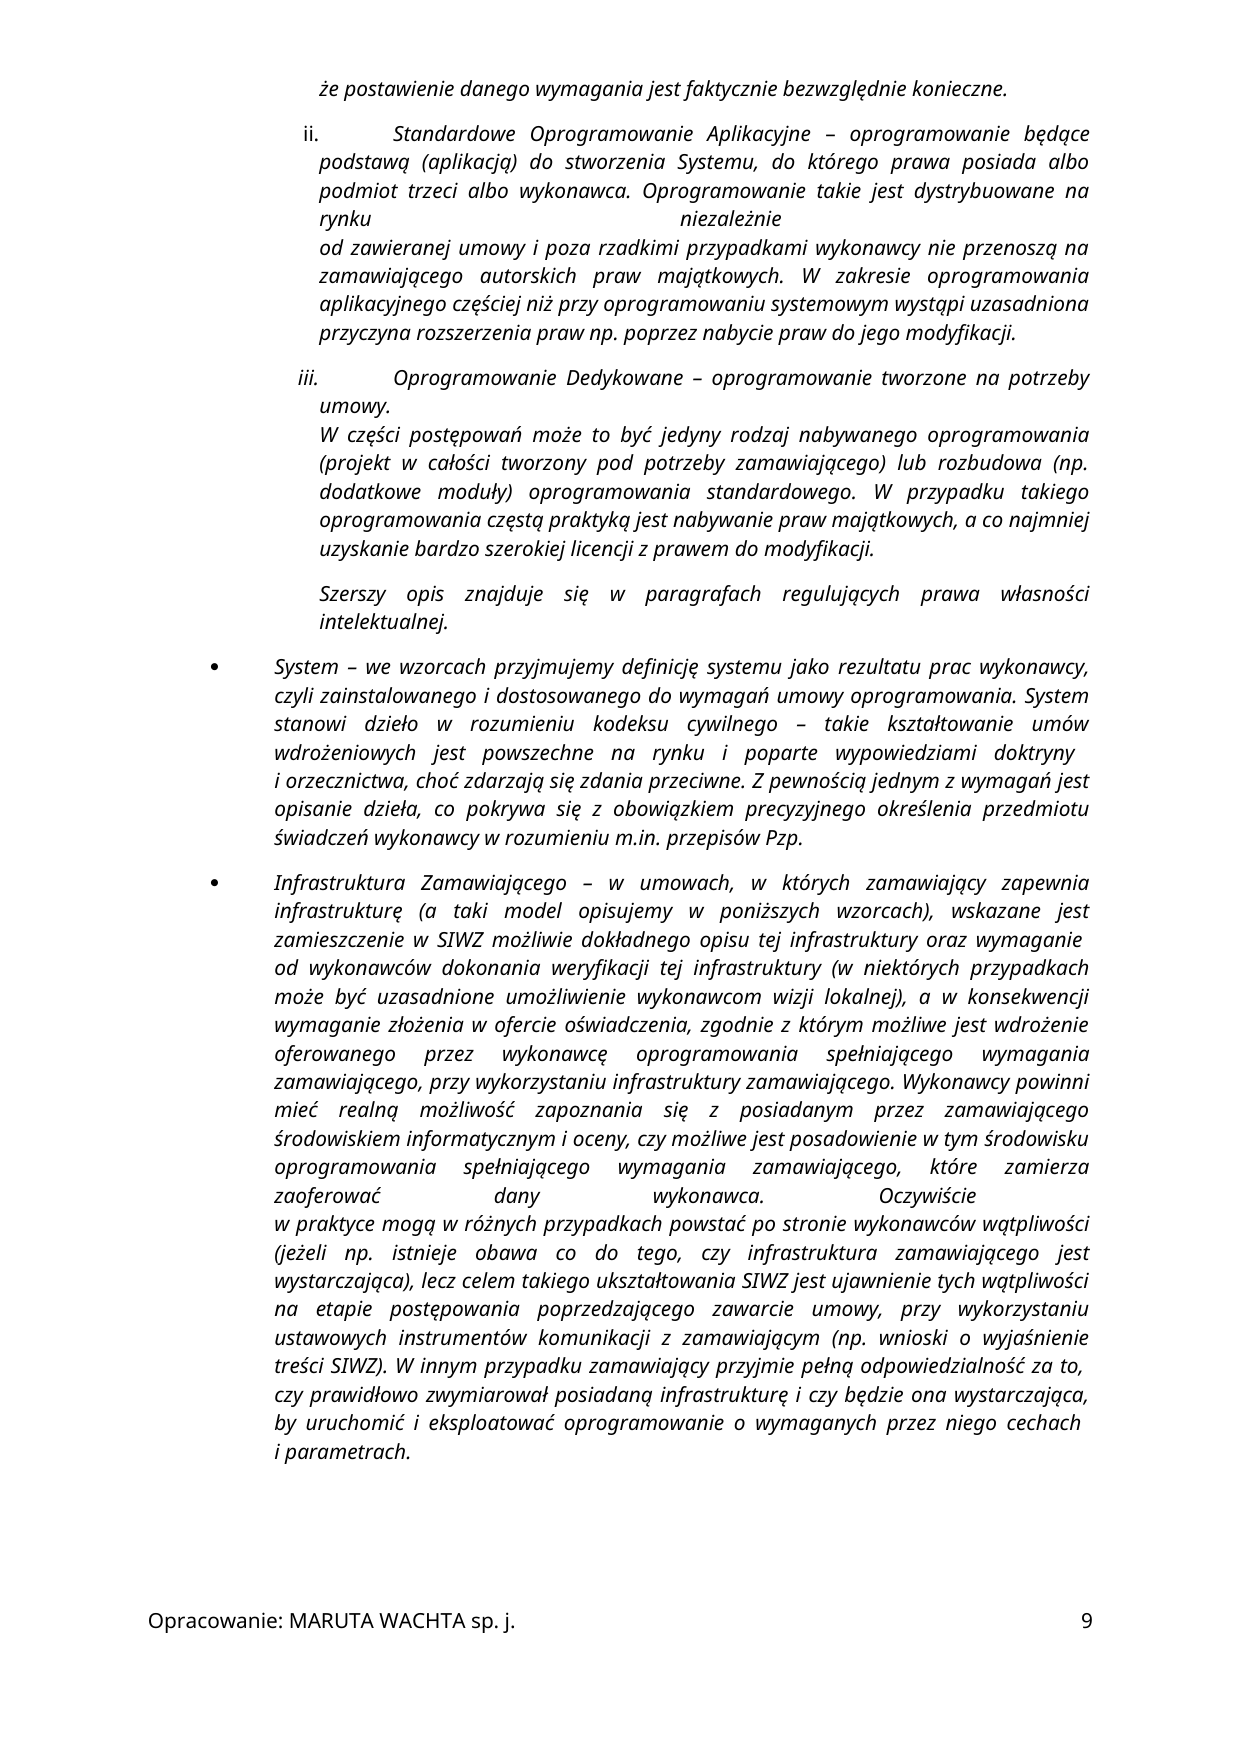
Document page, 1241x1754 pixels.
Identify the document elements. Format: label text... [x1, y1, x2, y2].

text Szerszy opis znajduje się w paragrafach regulujących prawa własności intelektualnej. [319, 579, 1093, 636]
list Oprogramowanie Dedykowane – oprogramowanie tworzone na potrzeby umowy. W części postępowań może to być jedyny rodzaj nabywanego oprogramowania (projekt w całości tworzony pod potrzeby zamawiającego) lub rozbudowa (np. dodatkowe moduły) oprogramowania standardowego. W przypadku takiego oprogramowania częstą praktyką jest nabywanie praw majątkowych, a co najmniej uzyskanie bardzo szerokiej licencji z prawem do modyfikacji. [319, 363, 1093, 562]
list Infrastruktura Zamawiającego – w umowach, w których zamawiający zapewnia infrastrukturę (a taki model opisujemy w poniższych wzorcach), wskazane jest zamieszczenie w SIWZ możliwie dokładnego opisu tej infrastruktury oraz wymaganie od wykonawców dokonania weryfikacji tej infrastruktury (w niektórych przypadkach może być uzasadnione umożliwienie wykonawcom wizji lokalnej), a w konsekwencji wymaganie złożenia w ofercie oświadczenia, zgodnie z którym możliwe jest wdrożenie oferowanego przez wykonawcę oprogramowania spełniającego wymagania zamawiającego, przy wykorzystaniu infrastruktury zamawiającego. Wykonawcy powinni mieć realną możliwość zapoznania się z posiadanym przez zamawiającego środowiskiem informatycznym i oceny, czy możliwe jest posadowienie w tym środowisku oprogramowania spełniającego wymagania zamawiającego, które zamierza zaoferować dany wykonawca. Oczywiście w praktyce mogą w różnych przypadkach powstać po stronie wykonawców wątpliwości (jeżeli np. istnieje obawa co do tego, czy infrastruktura zamawiającego jest wystarczająca), lecz celem takiego ukształtowania SIWZ jest ujawnienie tych wątpliwości na etapie postępowania poprzedzającego zawarcie umowy, przy wykorzystaniu ustawowych instrumentów komunikacji z zamawiającym (np. wnioski o wyjaśnienie treści SIWZ). W innym przypadku zamawiający przyjmie pełną odpowiedzialność za to, czy prawidłowo zwymiarował posiadaną infrastrukturę i czy będzie ona wystarczająca, by uruchomić i eksploatować oprogramowanie o wymaganych przez niego cechach i parametrach. [211, 868, 1093, 1465]
list System – we wzorcach przyjmujemy definicję systemu jako rezultatu prac wykonawcy, czyli zainstalowanego i dostosowanego do wymagań umowy oprogramowania. System stanowi dzieło w rozumieniu kodeksu cywilnego – takie kształtowanie umów wdrożeniowych jest powszechne na rynku i poparte wypowiedziami doktryny i orzecznictwa, choć zdarzają się zdania przeciwne. Z pewnością jednym z wymagań jest opisanie dzieła, co pokrywa się z obowiązkiem precyzyjnego określenia przedmiotu świadczeń wykonawcy w rozumieniu m.in. przepisów Pzp. [211, 652, 1093, 851]
list Standardowe Oprogramowanie Aplikacyjne – oprogramowanie będące podstawą (aplikacją) do stworzenia Systemu, do którego prawa posiada albo podmiot trzeci albo wykonawca. Oprogramowanie takie jest dystrybuowane na rynku niezależnie od zawieranej umowy i poza rzadkimi przypadkami wykonawcy nie przenoszą na zamawiającego autorskich praw majątkowych. W zakresie oprogramowania aplikacyjnego częściej niż przy oprogramowaniu systemowym wystąpi uzasadniona przyczyna rozszerzenia praw np. poprzez nabycie praw do jego modyfikacji. [319, 119, 1093, 346]
list że postawienie danego wymagania jest faktycznie bezwzględnie konieczne. [319, 74, 1093, 102]
